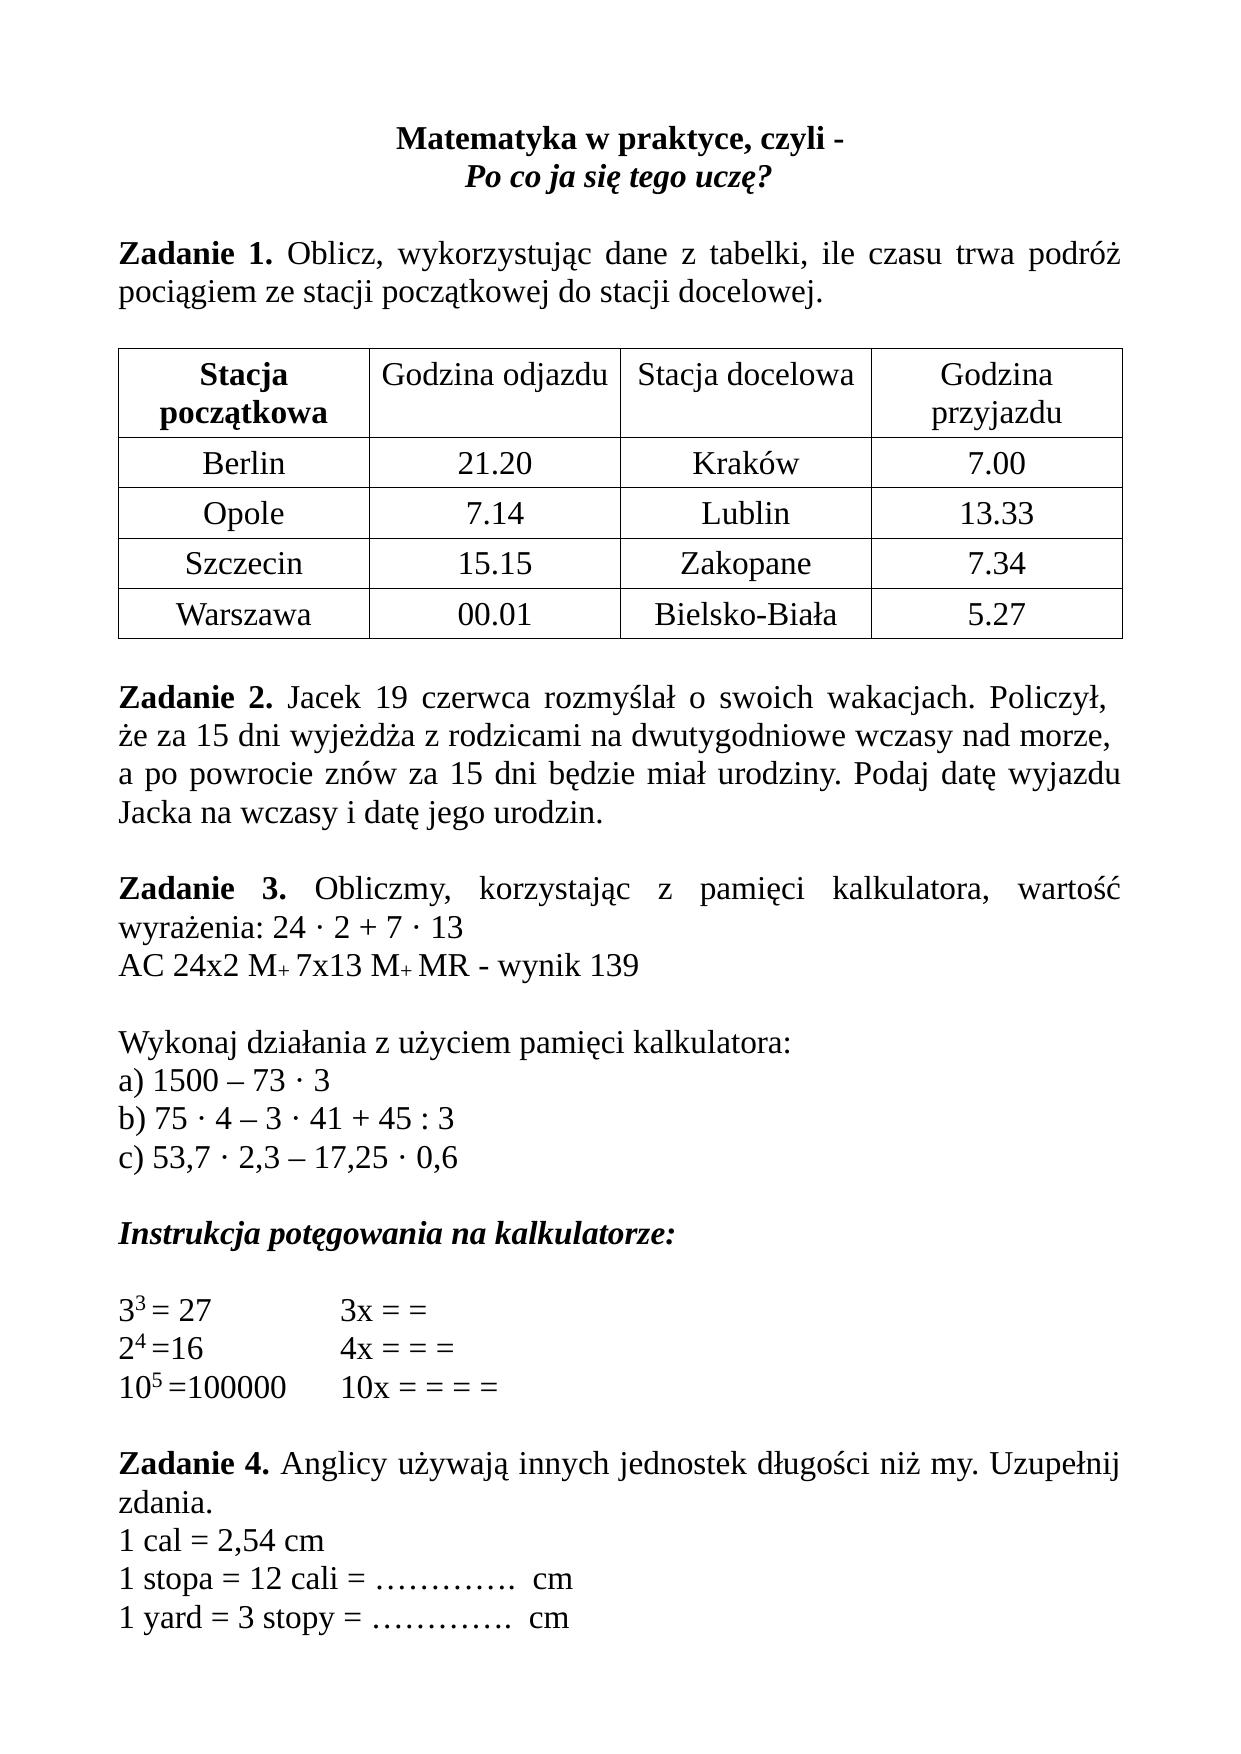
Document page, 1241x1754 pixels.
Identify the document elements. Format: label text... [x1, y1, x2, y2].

table_cell 15.15 [370, 539, 620, 588]
text 1 cal = 2,54 cm [118, 1520, 1122, 1558]
table_cell 21.20 [370, 438, 620, 487]
table_header Godzina odjazdu [370, 349, 620, 437]
table_cell Lublin [621, 488, 871, 537]
text AC 24x2 M+ 7x13 M+ MR - wynik 139 [118, 945, 1122, 983]
text c) 53,7 · 2,3 – 17,25 · 0,6 [118, 1137, 1122, 1175]
table_cell Opole [119, 488, 369, 537]
table_cell Bielsko-Biała [621, 589, 871, 638]
text b) 75 · 4 – 3 · 41 + 45 : 3 [118, 1098, 1122, 1137]
table_cell 7.14 [370, 488, 620, 537]
text 105 =100000 10x = = = = [118, 1367, 1122, 1405]
text Wykonaj działania z użyciem pamięci kalkulatora: [118, 1022, 1122, 1060]
text 1 yard = 3 stopy = …………. cm [118, 1597, 1122, 1635]
table_cell 00.01 [370, 589, 620, 638]
table_cell 7.34 [872, 539, 1122, 588]
table_header Godzina przyjazdu [872, 349, 1122, 437]
table_header Stacja początkowa [119, 349, 369, 437]
text Po co ja się tego uczę? [118, 156, 1122, 195]
table_header Stacja docelowa [621, 349, 871, 437]
text Instrukcja potęgowania na kalkulatorze: [118, 1213, 1122, 1252]
text a) 1500 – 73 · 3 [118, 1060, 1122, 1098]
text Zadanie 3. Obliczmy, korzystając z pamięci kalkulatora, wartość wyrażenia: 24 · 2 + 7 · 13 [118, 868, 1122, 945]
text 24 =16 4x = = = [118, 1328, 1122, 1367]
text 1 stopa = 12 cali = …………. cm [118, 1558, 1122, 1597]
text Zadanie 2. Jacek 19 czerwca rozmyślał o swoich wakacjach. Policzył, że za 15 dni wyjeżdża z rodzicami na dwutygodniowe wczasy nad morze, a po powrocie znów za 15 dni będzie miał urodziny. Podaj datę wyjazdu Jacka na wczasy i datę jego urodzin. [118, 677, 1122, 830]
table_cell Warszawa [119, 589, 369, 638]
text Zadanie 4. Anglicy używają innych jednostek długości niż my. Uzupełnij zdania. [118, 1443, 1122, 1520]
table_cell 5.27 [872, 589, 1122, 638]
table_cell Zakopane [621, 539, 871, 588]
text Matematyka w praktyce, czyli - [118, 118, 1122, 156]
text Zadanie 1. Oblicz, wykorzystując dane z tabelki, ile czasu trwa podróż pociągiem ze stacji początkowej do stacji docelowej. [118, 233, 1122, 310]
table_cell 7.00 [872, 438, 1122, 487]
text 33 = 27 3x = = [118, 1290, 1122, 1328]
table_cell Berlin [119, 438, 369, 487]
table_cell Szczecin [119, 539, 369, 588]
table_cell Kraków [621, 438, 871, 487]
table_cell 13.33 [872, 488, 1122, 537]
